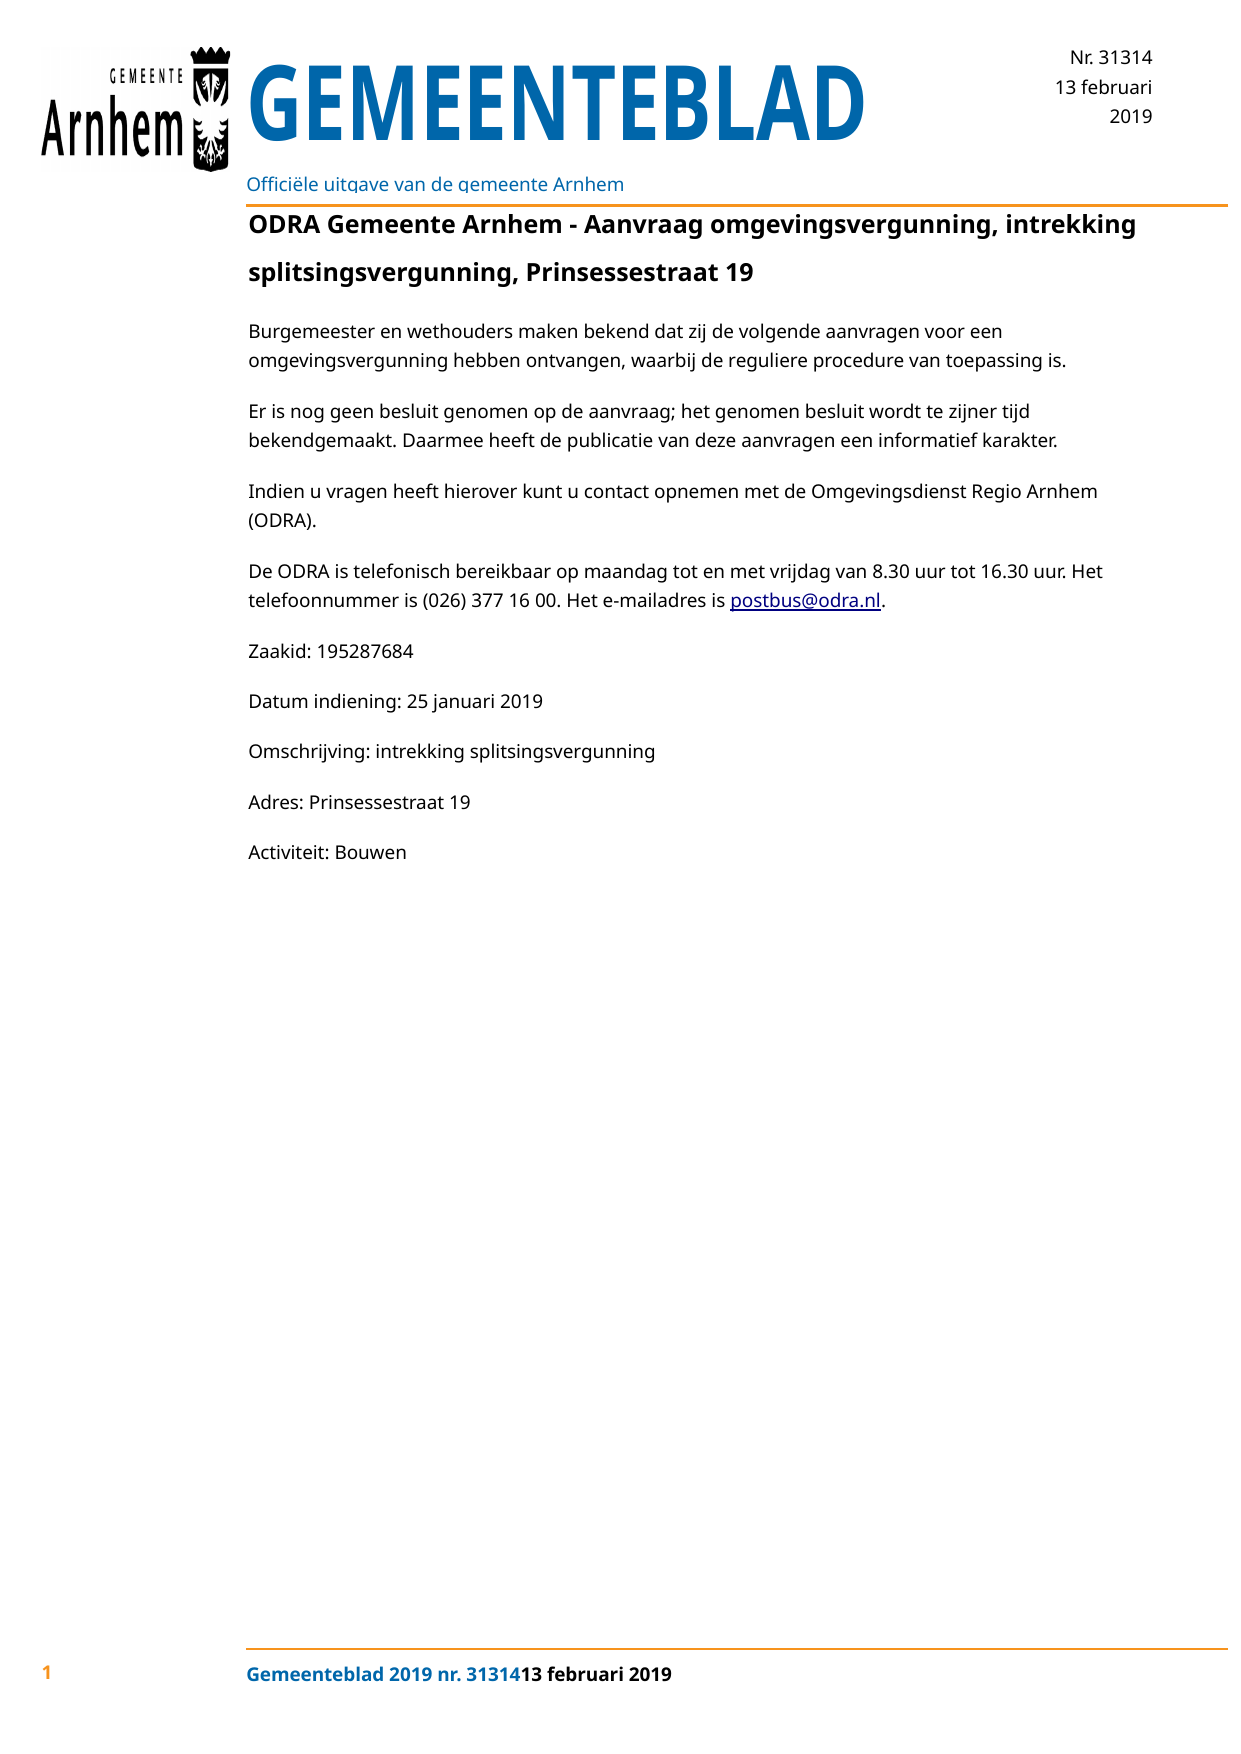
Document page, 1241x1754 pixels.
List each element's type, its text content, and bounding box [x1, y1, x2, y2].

text Datum indiening: 25 januari 2019 [248, 688, 1152, 714]
picture [41, 47, 231, 172]
text Burgemeester en wethouders maken bekend dat zij de volgende aanvragen voor een omgevingsvergunning hebben ontvangen, waarbij de reguliere procedure van toepassing is. [248, 318, 1152, 373]
text Omschrijving: intrekking splitsingsvergunning [248, 739, 1152, 764]
text Adres: Prinsessestraat 19 [248, 789, 1152, 815]
text Er is nog geen besluit genomen op de aanvraag; het genomen besluit wordt te zijner tijd bekendgemaakt. Daarmee heeft de publicatie van deze aanvragen een informatief karakter. [248, 398, 1152, 453]
text Activiteit: Bouwen [248, 839, 1152, 865]
text ODRA Gemeente Arnhem - Aanvraag omgevingsvergunning, intrekking splitsingsvergunning, Prinsessestraat 19 [248, 207, 1152, 288]
text De ODRA is telefonisch bereikbaar op maandag tot en met vrijdag van 8.30 uur tot 16.30 uur. Het telefoonnummer is (026) 377 16 00. Het e-mailadres is postbus@odra.nl. [248, 558, 1152, 613]
text Indien u vragen heeft hierover kunt u contact opnemen met de Omgevingsdienst Regio Arnhem (ODRA). [248, 478, 1152, 533]
text Zaakid: 195287684 [248, 638, 1152, 664]
